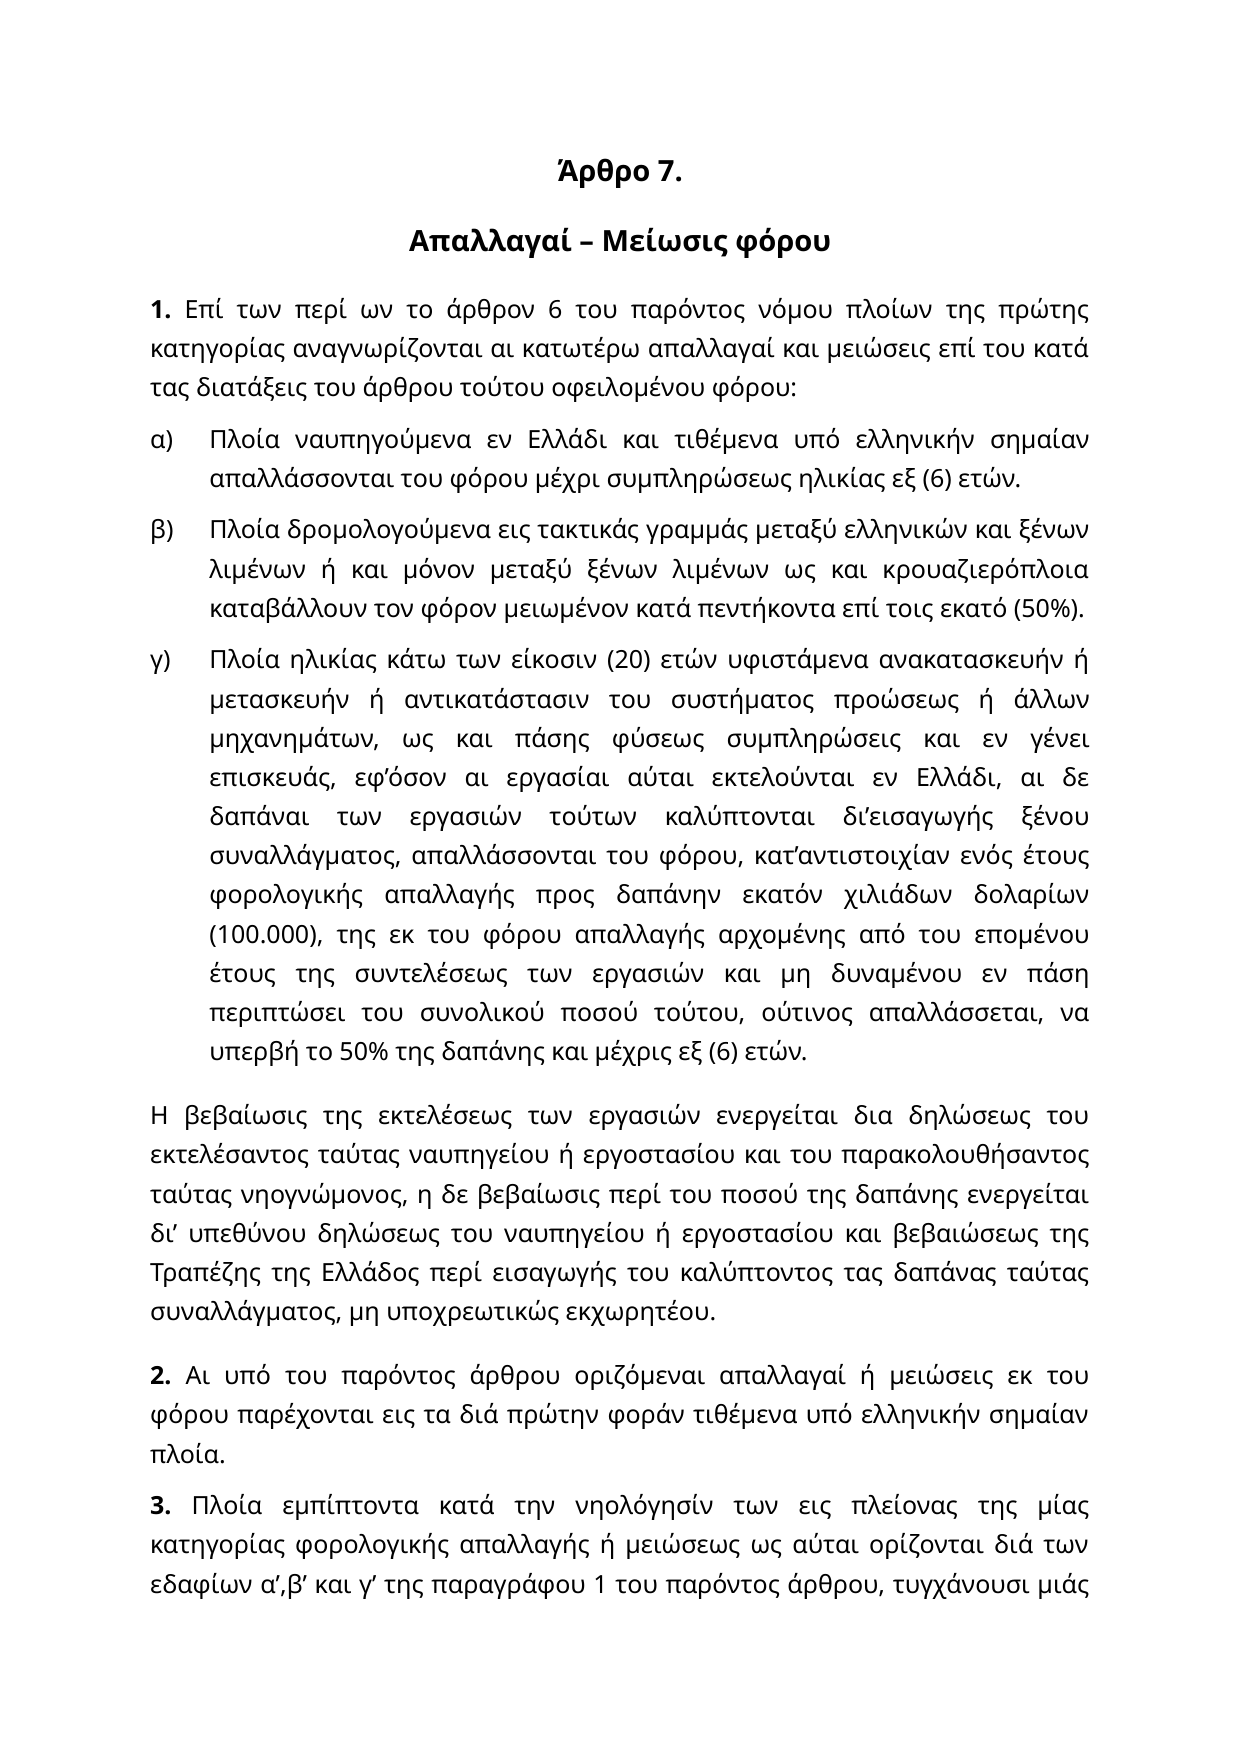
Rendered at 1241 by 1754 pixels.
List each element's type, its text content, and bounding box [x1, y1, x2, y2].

text Η βεβαίωσις της εκτελέσεως των εργασιών ενεργείται δια δηλώσεως του εκτελέσαντος ταύτας ναυπηγείου ή εργοστασίου και του παρακολουθήσαντος ταύτας νηογνώμονος, η δε βεβαίωσις περί του ποσού της δαπάνης ενεργείται δι’ υπεθύνου δηλώσεως του ναυπηγείου ή εργοστασίου και βεβαιώσεως της Τραπέζης της Ελλάδος περί εισαγωγής του καλύπτοντος τας δαπάνας ταύτας συναλλάγματος, μη υποχρεωτικώς εκχωρητέου. [150, 1098, 1090, 1328]
text 2. Αι υπό του παρόντος άρθρου οριζόμεναι απαλλαγαί ή μειώσεις εκ του φόρου παρέχονται εις τα διά πρώτην φοράν τιθέμενα υπό ελληνικήν σημαίαν πλοία. [150, 1358, 1090, 1470]
text 1. Επί των περί ων το άρθρον 6 του παρόντος νόμου πλοίων της πρώτης κατηγορίας αναγνωρίζονται αι κατωτέρω απαλλαγαί και μειώσεις επί του κατά τας διατάξεις του άρθρου τούτου οφειλομένου φόρου: [150, 291, 1090, 404]
subtitle Απαλλαγαί – Μείωσις φόρου [150, 221, 1090, 260]
subtitle Άρθρο 7. [150, 150, 1090, 190]
list α) Πλοία ναυπηγούμενα εν Ελλάδι και τιθέμενα υπό ελληνικήν σημαίαν απαλλάσσονται του φόρου μέχρι συμπληρώσεως ηλικίας εξ (6) ετών. [150, 421, 1090, 494]
list γ) Πλοία ηλικίας κάτω των είκοσιν (20) ετών υφιστάμενα ανακατασκευήν ή μετασκευήν ή αντικατάστασιν του συστήματος προώσεως ή άλλων μηχανημάτων, ως και πάσης φύσεως συμπληρώσεις και εν γένει επισκευάς, εφ’όσον αι εργασίαι αύται εκτελούνται εν Ελλάδι, αι δε δαπάναι των εργασιών τούτων καλύπτονται δι’εισαγωγής ξένου συναλλάγματος, απαλλάσσονται του φόρου, κατ’αντιστοιχίαν ενός έτους φορολογικής απαλλαγής προς δαπάνην εκατόν χιλιάδων δολαρίων (100.000), της εκ του φόρου απαλλαγής αρχομένης από του επομένου έτους της συντελέσεως των εργασιών και μη δυναμένου εν πάση περιπτώσει του συνολικού ποσού τούτου, ούτινος απαλλάσσεται, να υπερβή το 50% της δαπάνης και μέχρις εξ (6) ετών. [150, 642, 1090, 1068]
text 3. Πλοία εμπίπτοντα κατά την νηολόγησίν των εις πλείονας της μίας κατηγορίας φορολογικής απαλλαγής ή μειώσεως ως αύται ορίζονται διά των εδαφίων α’,β’ και γ’ της παραγράφου 1 του παρόντος άρθρου, τυγχάνουσι μιάς [150, 1488, 1090, 1600]
list β) Πλοία δρομολογούμενα εις τακτικάς γραμμάς μεταξύ ελληνικών και ξένων λιμένων ή και μόνον μεταξύ ξένων λιμένων ως και κρουαζιερόπλοια καταβάλλουν τον φόρον μειωμένον κατά πεντήκοντα επί τοις εκατό (50%). [150, 512, 1090, 624]
